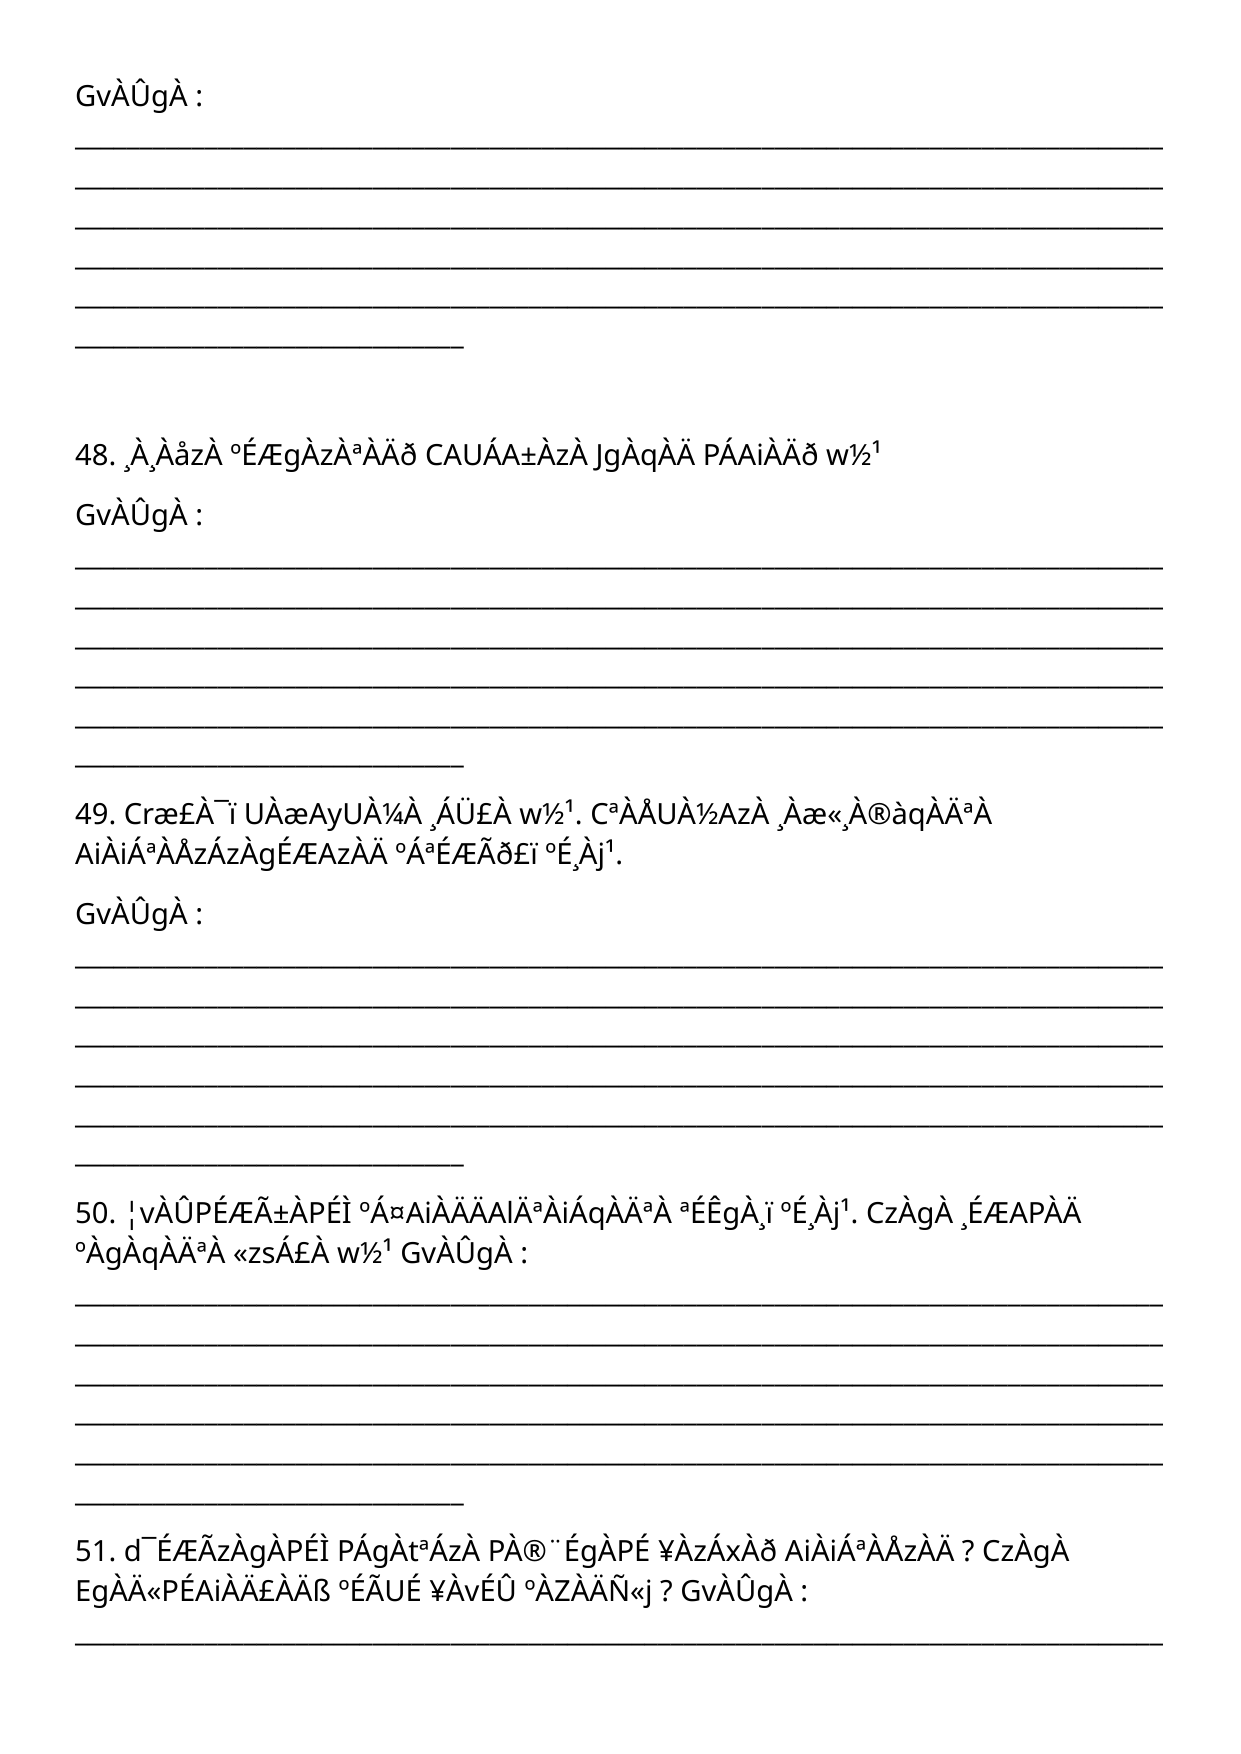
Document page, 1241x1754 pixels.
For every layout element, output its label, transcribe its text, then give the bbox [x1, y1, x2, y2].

text GvÀÛgÀ : __________________________________________________________________________________________________________________________________________________________________________________________________________________________________________________________________________________________________________________________________________________________________________________________________________________________________________________________________ [75, 75, 1165, 353]
text 48. ¸À¸ÀåzÀ ºÉÆgÀzÀªÀÄð CAUÁA±ÀzÀ JgÀqÀÄ PÁAiÀÄð w½¹ [75, 434, 1165, 474]
text GvÀÛgÀ : __________________________________________________________________________________________________________________________________________________________________________________________________________________________________________________________________________________________________________________________________________________________________________________________________________________________________________________________________ [75, 893, 1165, 1171]
text 51. d¯ÉÆÃzÀgÀPÉÌ PÁgÀtªÁzÀ PÀ®¨ÉgÀPÉ ¥ÀzÁxÀð AiÀiÁªÀÅzÀÄ ? CzÀgÀ EgÀÄ«PÉAiÀÄ£ÀÄß ºÉÃUÉ ¥ÀvÉÛ ºÀZÀÄÑ«j ? GvÀÛgÀ : ____________________________________________________________________________________ [75, 1531, 1165, 1649]
text 50. ¦vÀÛPÉÆÃ±ÀPÉÌ ºÁ¤AiÀÄÄAlÄªÀiÁqÀÄªÀ ªÉÊgÀ¸ï ºÉ¸Àj¹. CzÀgÀ ¸ÉÆAPÀÄ ºÀgÀqÀÄªÀ «zsÁ£À w½¹ GvÀÛgÀ : __________________________________________________________________________________________________________________________________________________________________________________________________________________________________________________________________________________________________________________________________________________________________________________________________________________________________________________________________ [75, 1192, 1165, 1510]
text GvÀÛgÀ : __________________________________________________________________________________________________________________________________________________________________________________________________________________________________________________________________________________________________________________________________________________________________________________________________________________________________________________________________ [75, 495, 1165, 772]
text 49. Cræ£À¯ï UÀæAyUÀ¼À ¸ÁÜ£À w½¹. CªÀÅUÀ½AzÀ ¸Àæ«¸À®àqÀÄªÀ AiÀiÁªÀÅzÁzÀgÉÆAzÀÄ ºÁªÉÆÃð£ï ºÉ¸Àj¹. [75, 793, 1165, 873]
